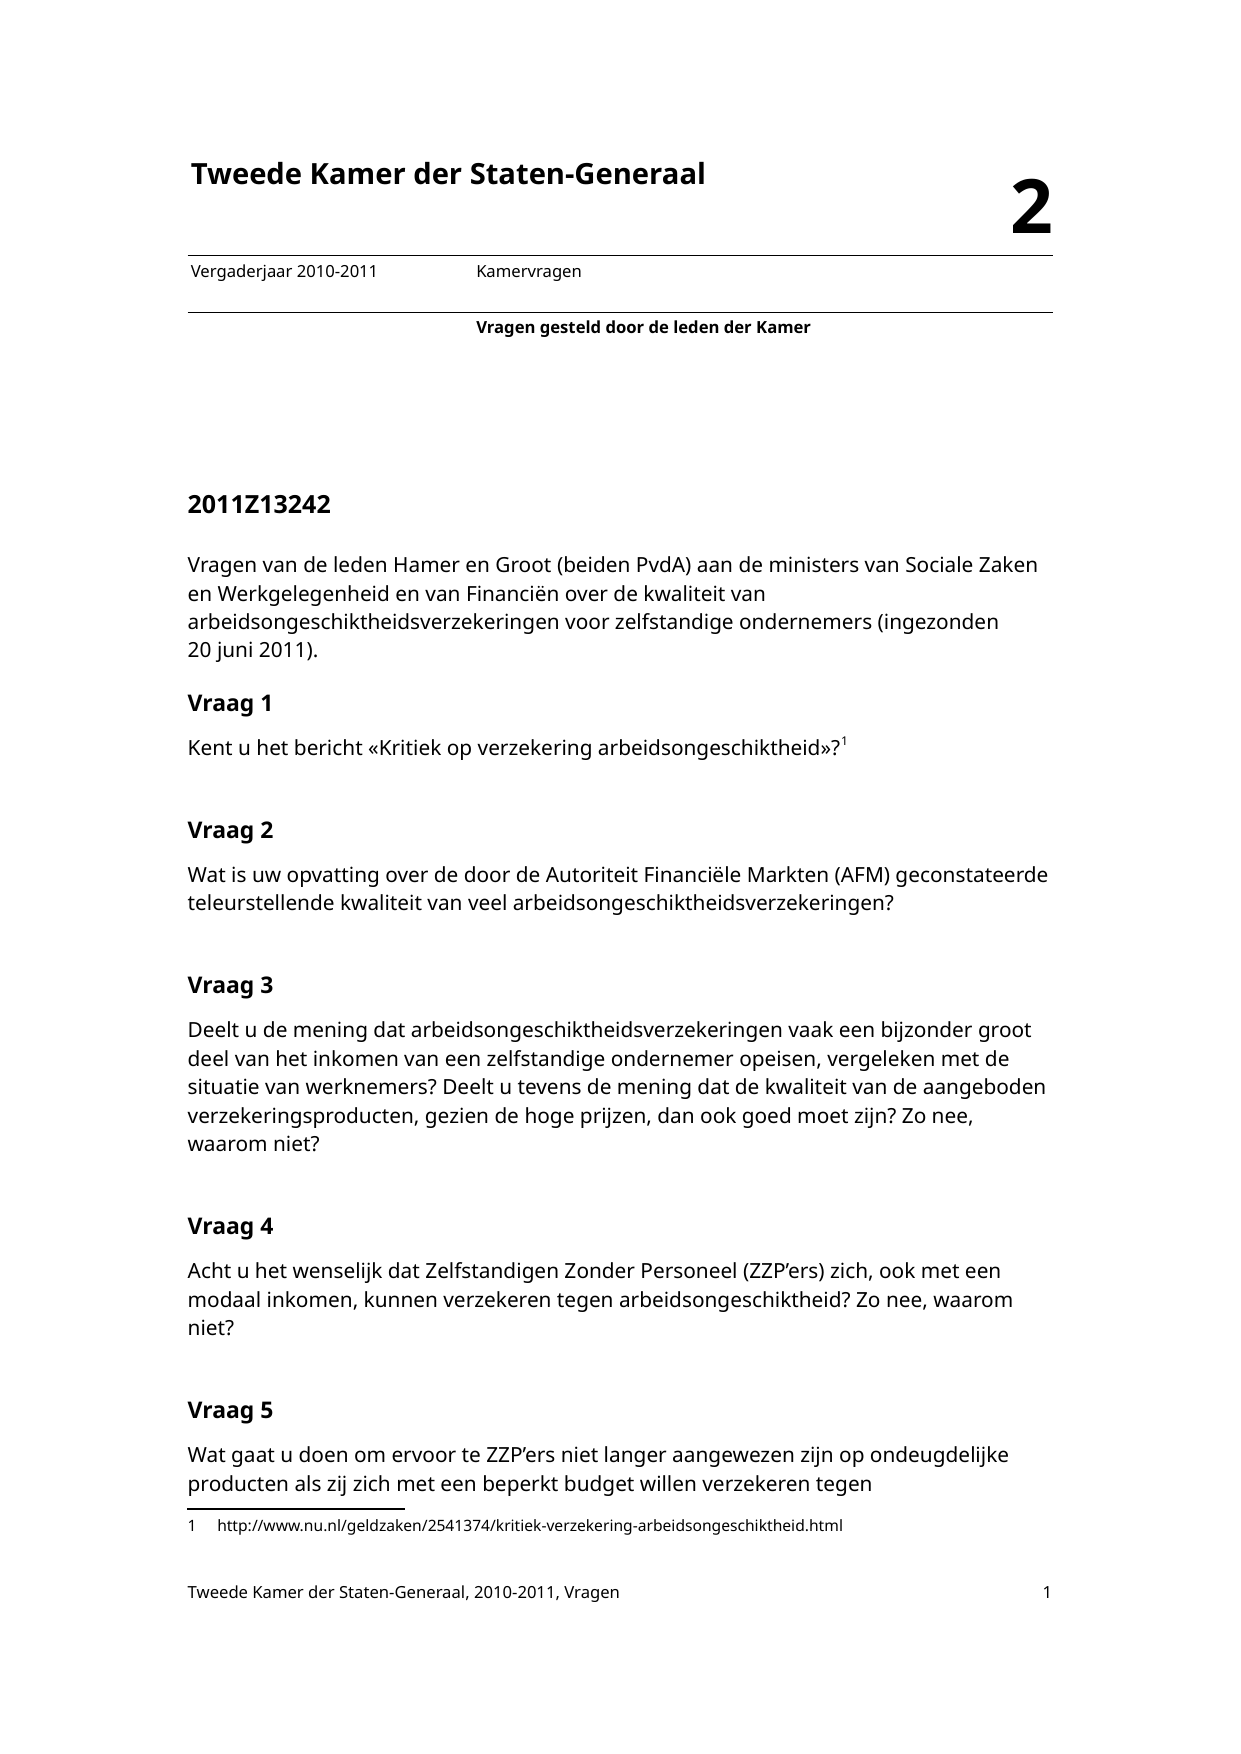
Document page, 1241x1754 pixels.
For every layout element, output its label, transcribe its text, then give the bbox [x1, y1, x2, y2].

text Deelt u de mening dat arbeidsongeschiktheidsverzekeringen vaak een bijzonder groot deel van het inkomen van een zelfstandige ondernemer opeisen, vergeleken met de situatie van werknemers? Deelt u tevens de mening dat de kwaliteit van de aangeboden verzekeringsproducten, gezien de hoge prijzen, dan ook goed moet zijn? Zo nee, waarom niet? [187, 1016, 1053, 1158]
text Acht u het wenselijk dat Zelfstandigen Zonder Personeel (ZZP’ers) zich, ook met een modaal inkomen, kunnen verzekeren tegen arbeidsongeschiktheid? Zo nee, waarom niet? [187, 1257, 1053, 1342]
subtitle Vraag 5 [187, 1394, 1053, 1426]
table_cell Vragen gesteld door de leden der Kamer [473, 313, 1053, 339]
text http://www.nu.nl/geldzaken/2541374/kritiek-verzekering-arbeidsongeschiktheid.html [187, 1508, 1053, 1536]
text 2011Z13242 [187, 487, 1053, 521]
text Vragen van de leden Hamer en Groot (beiden PvdA) aan de ministers van Sociale Zaken en Werkgelegenheid en van Financiën over de kwaliteit van arbeidsongeschiktheidsverzekeringen voor zelfstandige ondernemers (ingezonden 20 juni 2011). [187, 550, 1053, 664]
text Wat is uw opvatting over de door de Autoriteit Financiële Markten (AFM) geconstateerde teleurstellende kwaliteit van veel arbeidsongeschiktheidsverzekeringen? [187, 860, 1053, 917]
subtitle Vraag 1 [187, 687, 1053, 718]
table_cell Vergaderjaar 2010-2011 [188, 256, 473, 312]
text Kent u het bericht «Kritiek op verzekering arbeidsongeschiktheid»? [187, 733, 1053, 761]
table_header Tweede Kamer der Staten-Generaal [188, 150, 879, 255]
subtitle Vraag 3 [187, 969, 1053, 1001]
text Wat gaat u doen om ervoor te ZZP’ers niet langer aangewezen zijn op ondeugdelijke producten als zij zich met een beperkt budget willen verzekeren tegen [187, 1441, 1053, 1497]
table_cell Kamervragen [473, 256, 1053, 312]
table_header 2 [880, 150, 1053, 255]
subtitle Vraag 4 [187, 1210, 1053, 1242]
subtitle Vraag 2 [187, 814, 1053, 845]
table_cell [188, 313, 473, 339]
